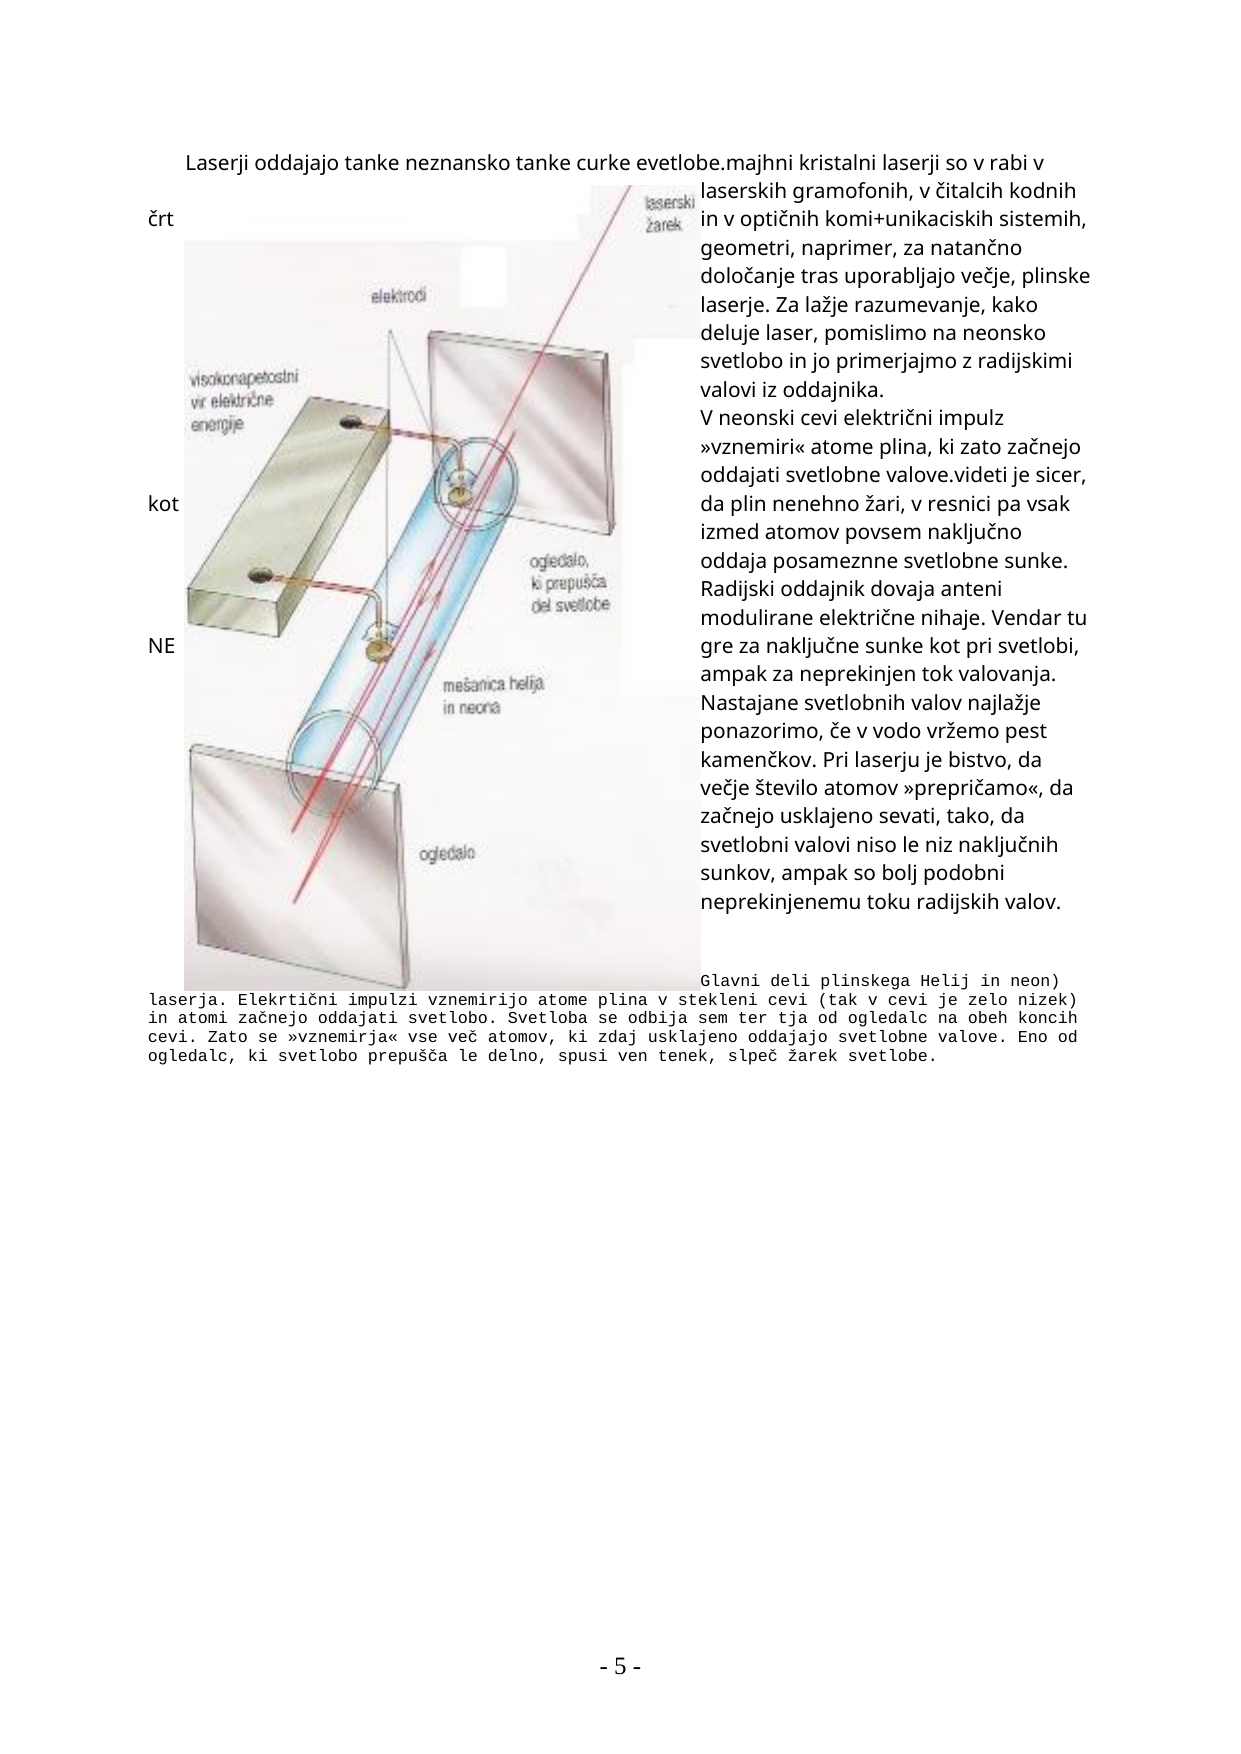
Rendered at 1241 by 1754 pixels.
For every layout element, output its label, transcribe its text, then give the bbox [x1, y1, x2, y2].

text Radijski oddajnik dovaja anteni modulirane električne nihaje. Vendar tu NE gre za naključne sunke kot pri svetlobi, ampak za neprekinjen tok valovanja. [148, 574, 1093, 688]
text Laserji oddajajo tanke neznansko tanke curke evetlobe.majhni kristalni laserji so v rabi v laserskih gramofonih, v čitalcih kodnih črt in v optičnih komi+unikaciskih sistemih, geometri, naprimer, za natančno določanje tras uporabljajo večje, plinske laserje. Za lažje razumevanje, kako deluje laser, pomislimo na neonsko svetlobo in jo primerjajmo z radijskimi valovi iz oddajnika. [148, 148, 1093, 403]
text Nastajane svetlobnih valov najlažje ponazorimo, če v vodo vržemo pest kamenčkov. Pri laserju je bistvo, da večje število atomov »prepričamo«, da začnejo usklajeno sevati, tako, da svetlobni valovi niso le niz naključnih sunkov, ampak so bolj podobni neprekinjenemu toku radijskih valov. [148, 688, 1093, 915]
text V neonski cevi električni impulz »vznemiri« atome plina, ki zato začnejo oddajati svetlobne valove.videti je sicer, kot da plin nenehno žari, v resnici pa vsak izmed atomov povsem naključno oddaja posameznne svetlobne sunke. [148, 403, 1093, 574]
text Glavni deli plinskega Helij in neon) laserja. Elekrtični impulzi vznemirijo atome plina v stekleni cevi (tak v cevi je zelo nizek) in atomi začnejo oddajati svetlobo. Svetloba se odbija sem ter tja od ogledalc na obeh koncih cevi. Zato se »vznemirja« vse več atomov, ki zdaj usklajeno oddajajo svetlobne valove. Eno od ogledalc, ki svetlobo prepušča le delno, spusi ven tenek, slpeč žarek svetlobe. [148, 972, 1093, 1067]
picture [184, 915, 701, 972]
